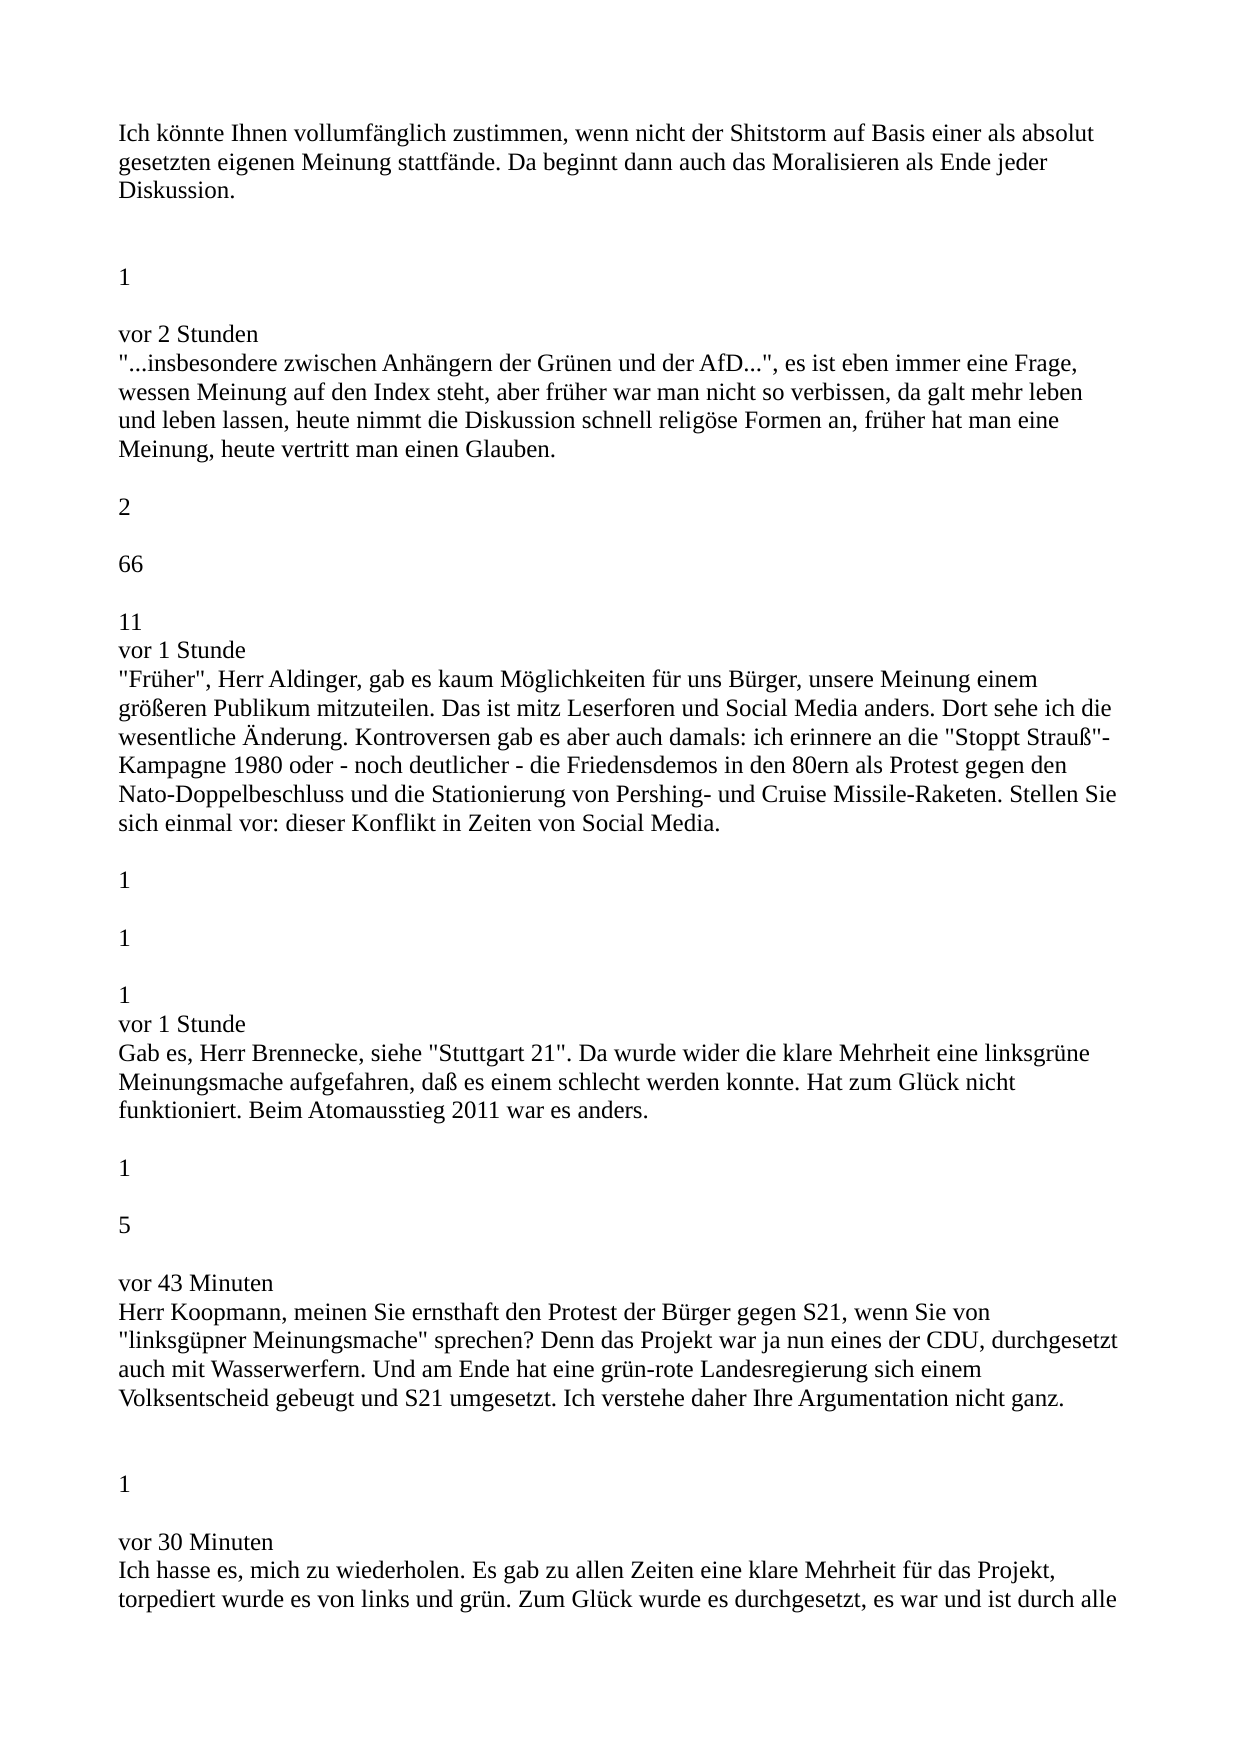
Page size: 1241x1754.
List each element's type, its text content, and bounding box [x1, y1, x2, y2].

text vor 30 Minuten [118, 1527, 1122, 1556]
text 5 [118, 1211, 1122, 1239]
text "Früher", Herr Aldinger, gab es kaum Möglichkeiten für uns Bürger, unsere Meinung einem größeren Publikum mitzuteilen. Das ist mitz Leserforen und Social Media anders. Dort sehe ich die wesentliche Änderung. Kontroversen gab es aber auch damals: ich erinnere an die "Stoppt Strauß"-Kampagne 1980 oder - noch deutlicher - die Friedensdemos in den 80ern als Protest gegen den Nato-Doppelbeschluss und die Stationierung von Pershing- und Cruise Missile-Raketen. Stellen Sie sich einmal vor: dieser Konflikt in Zeiten von Social Media. [118, 664, 1122, 837]
text 1 [118, 1469, 1122, 1498]
text vor 2 Stunden [118, 319, 1122, 348]
text 11 [118, 607, 1122, 636]
text Ich könnte Ihnen vollumfänglich zustimmen, wenn nicht der Shitstorm auf Basis einer als absolut gesetzten eigenen Meinung stattfände. Da beginnt dann auch das Moralisieren als Ende jeder Diskussion. [118, 118, 1122, 204]
text 1 [118, 1153, 1122, 1182]
text 1 [118, 923, 1122, 952]
text "...insbesondere zwischen Anhängern der Grünen und der AfD...", es ist eben immer eine Frage, wessen Meinung auf den Index steht, aber früher war man nicht so verbissen, da galt mehr leben und leben lassen, heute nimmt die Diskussion schnell religöse Formen an, früher hat man eine Meinung, heute vertritt man einen Glauben. [118, 348, 1122, 463]
text vor 43 Minuten [118, 1268, 1122, 1297]
text Ich hasse es, mich zu wiederholen. Es gab zu allen Zeiten eine klare Mehrheit für das Projekt, torpediert wurde es von links und grün. Zum Glück wurde es durchgesetzt, es war und ist durch alle [118, 1556, 1122, 1613]
text 1 [118, 262, 1122, 291]
text vor 1 Stunde [118, 636, 1122, 664]
text vor 1 Stunde [118, 1009, 1122, 1038]
text 66 [118, 549, 1122, 578]
text 1 [118, 981, 1122, 1009]
text Gab es, Herr Brennecke, siehe "Stuttgart 21". Da wurde wider die klare Mehrheit eine linksgrüne Meinungsmache aufgefahren, daß es einem schlecht werden konnte. Hat zum Glück nicht funktioniert. Beim Atomausstieg 2011 war es anders. [118, 1038, 1122, 1124]
text 1 [118, 866, 1122, 894]
text 2 [118, 492, 1122, 521]
text Herr Koopmann, meinen Sie ernsthaft den Protest der Bürger gegen S21, wenn Sie von "linksgüpner Meinungsmache" sprechen? Denn das Projekt war ja nun eines der CDU, durchgesetzt auch mit Wasserwerfern. Und am Ende hat eine grün-rote Landesregierung sich einem Volksentscheid gebeugt und S21 umgesetzt. Ich verstehe daher Ihre Argumentation nicht ganz. [118, 1297, 1122, 1412]
